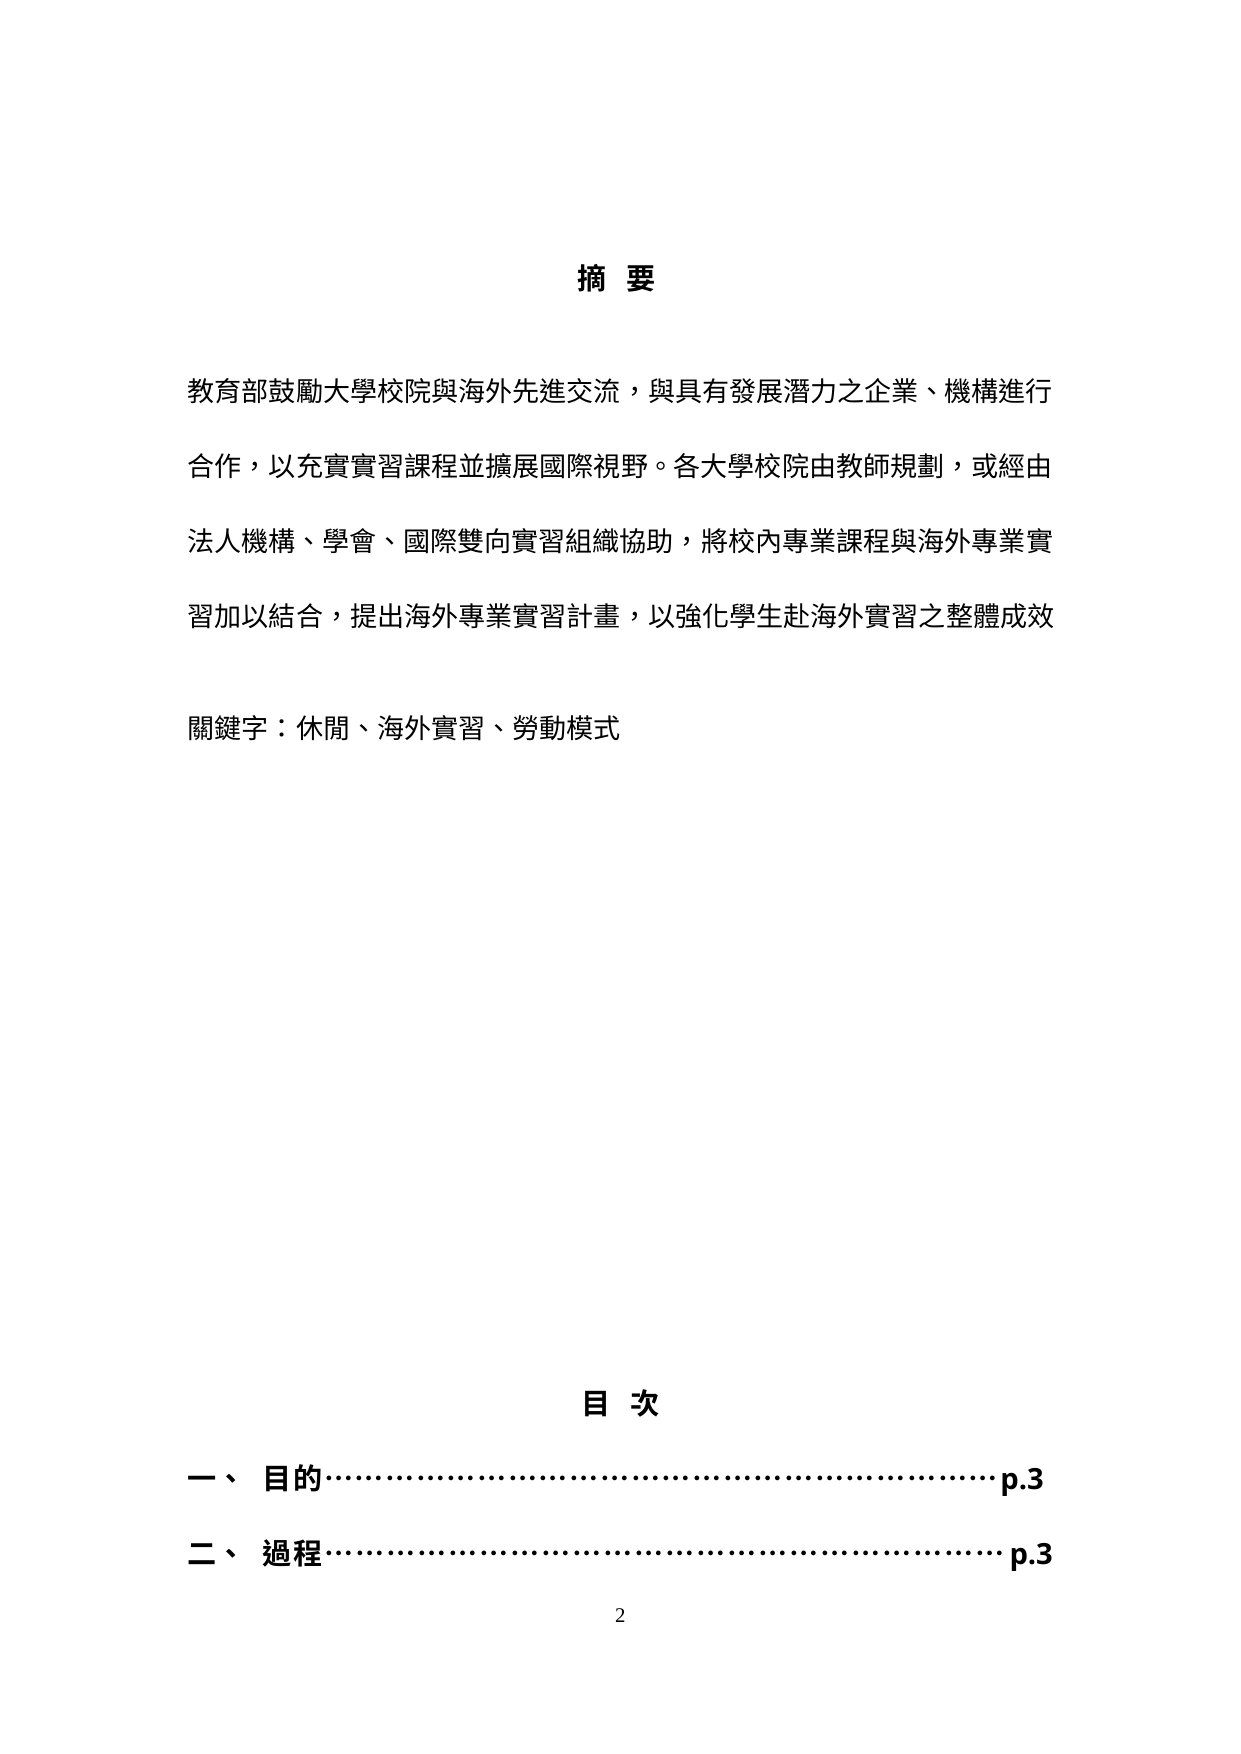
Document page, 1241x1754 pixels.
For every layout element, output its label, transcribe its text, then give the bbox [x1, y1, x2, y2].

list 目的…………………………………………………………p.3 [187, 1439, 1053, 1514]
list 過程…………………………………………………………p.3 [187, 1514, 1053, 1589]
text 關鍵字：休閒、海外實習、勞動模式 [187, 689, 1053, 764]
text 摘 要 [187, 239, 1053, 314]
text 教育部鼓勵大學校院與海外先進交流，與具有發展潛力之企業、機構進行合作，以充實實習課程並擴展國際視野。各大學校院由教師規劃，或經由法人機構、學會、國際雙向實習組織協助，將校內專業課程與海外專業實習加以結合，提出海外專業實習計畫，以強化學生赴海外實習之整體成效。 [187, 352, 1053, 652]
text 目 次 [187, 1364, 1053, 1439]
